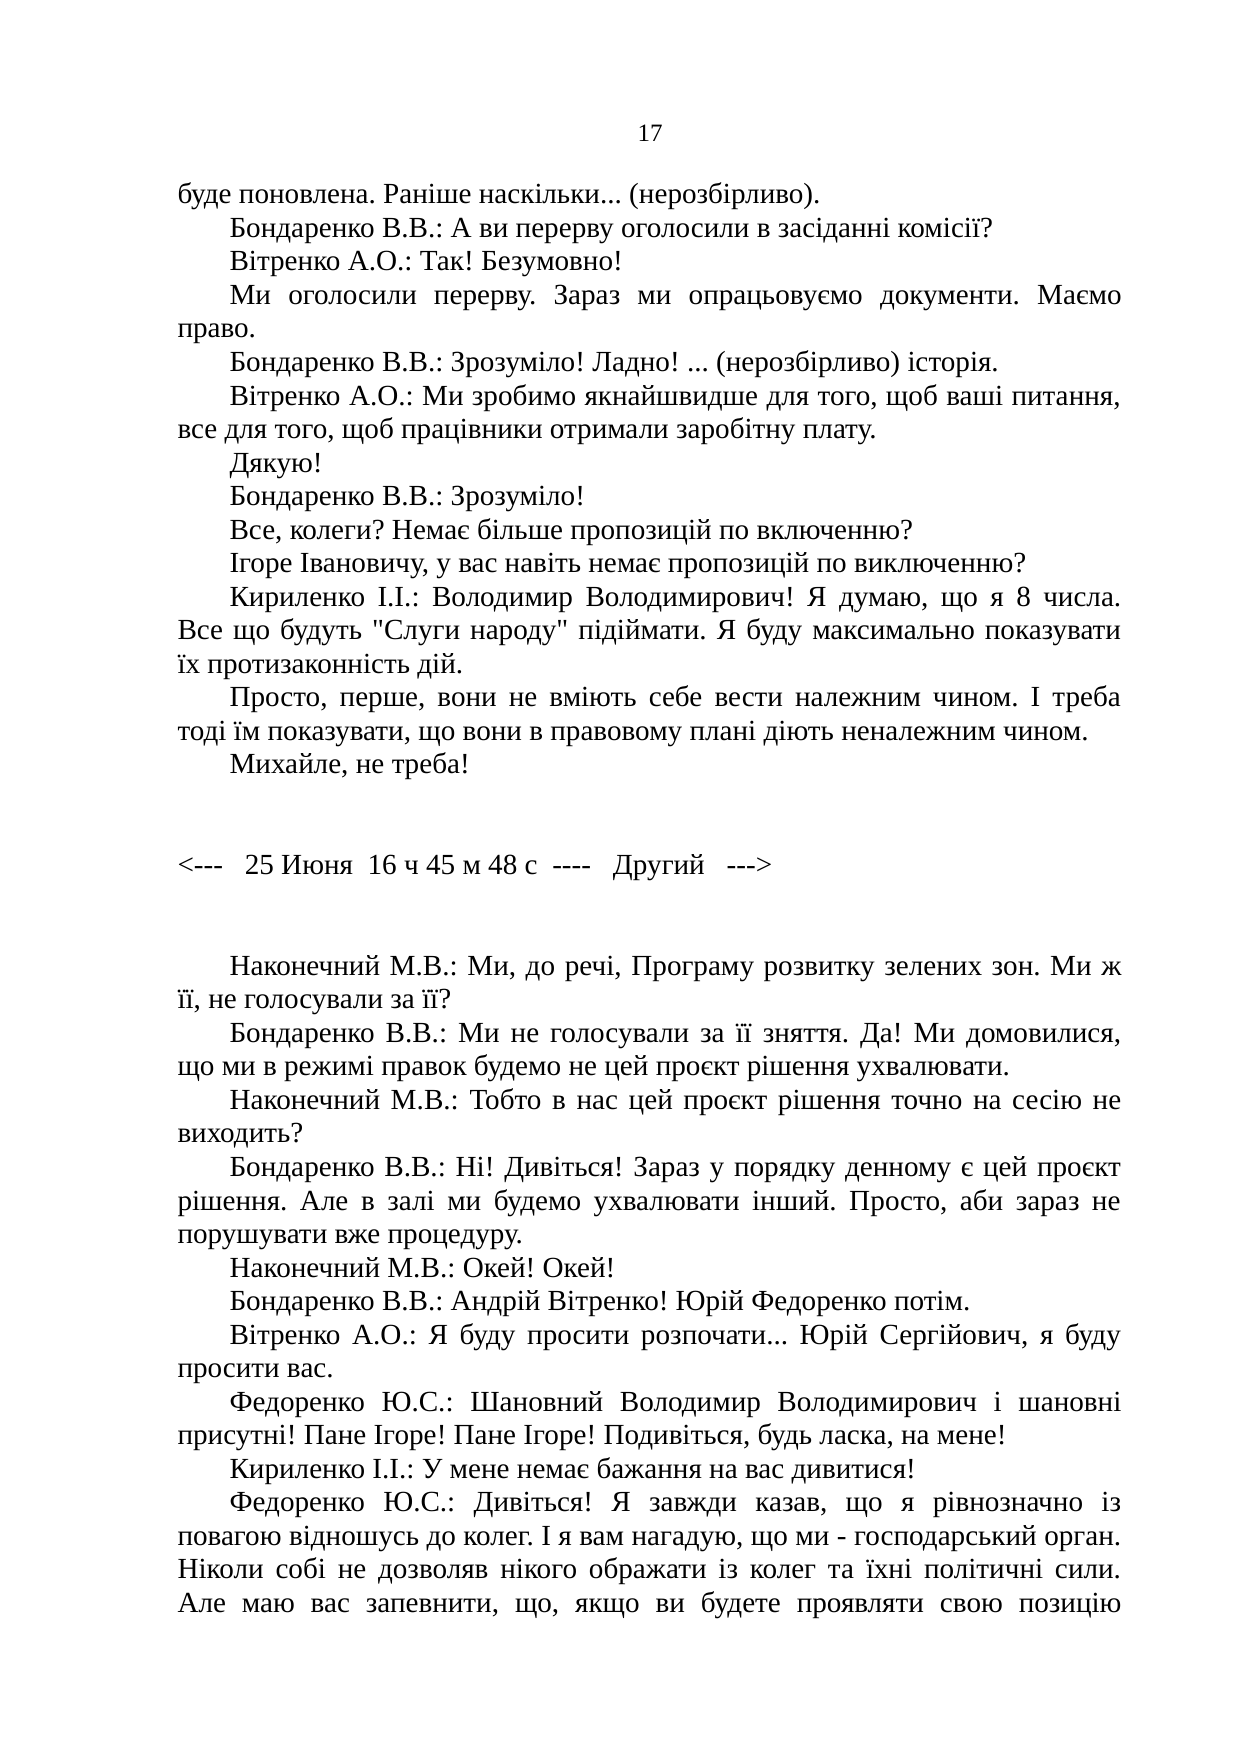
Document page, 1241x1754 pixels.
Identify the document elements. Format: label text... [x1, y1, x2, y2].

text Вітренко А.О.: Ми зробимо якнайшвидше для того, щоб ваші питання, все для того, щоб працівники отримали заробітну плату. [177, 378, 1122, 445]
text Бондаренко В.В.: Ні! Дивіться! Зараз у порядку денному є цей проєкт рішення. Але в залі ми будемо ухвалювати інший. Просто, аби зараз не порушувати вже процедуру. [177, 1149, 1122, 1250]
text Наконечний М.В.: Ми, до речі, Програму розвитку зелених зон. Ми ж її, не голосували за її? [177, 948, 1122, 1015]
text Бондаренко В.В.: Зрозуміло! [177, 478, 1122, 512]
text Бондаренко В.В.: А ви перерву оголосили в засіданні комісії? [177, 210, 1122, 243]
text Наконечний М.В.: Окей! Окей! [177, 1250, 1122, 1283]
text Федоренко Ю.С.: Шановний Володимир Володимирович і шановні присутні! Пане Ігоре! Пане Ігоре! Подивіться, будь ласка, на мене! [177, 1384, 1122, 1451]
text Бондаренко В.В.: Ми не голосували за її зняття. Да! Ми домовилися, що ми в режимі правок будемо не цей проєкт рішення ухвалювати. [177, 1015, 1122, 1082]
text Дякую! [177, 445, 1122, 478]
text Кириленко І.І.: Володимир Володимирович! Я думаю, що я 8 числа. Все що будуть "Слуги народу" підіймати. Я буду максимально показувати їх протизаконність дій. [177, 579, 1122, 679]
text Михайле, не треба! [177, 747, 1122, 780]
text буде поновлена. Раніше наскільки... (нерозбірливо). [177, 176, 1122, 210]
text Вітренко А.О.: Так! Безумовно! [177, 243, 1122, 277]
text Кириленко І.І.: У мене немає бажання на вас дивитися! [177, 1451, 1122, 1484]
text <--- 25 Июня 16 ч 45 м 48 с ---- Другий ---> [177, 847, 1122, 881]
text Просто, перше, вони не вміють себе вести належним чином. І треба тоді їм показувати, що вони в правовому плані діють неналежним чином. [177, 679, 1122, 747]
text Бондаренко В.В.: Андрій Вітренко! Юрій Федоренко потім. [177, 1283, 1122, 1317]
text Ігоре Івановичу, у вас навіть немає пропозицій по виключенню? [177, 545, 1122, 579]
text Все, колеги? Немає більше пропозицій по включенню? [177, 512, 1122, 545]
text Вітренко А.О.: Я буду просити розпочати... Юрій Сергійович, я буду просити вас. [177, 1317, 1122, 1384]
text Федоренко Ю.С.: Дивіться! Я завжди казав, що я рівнозначно із повагою відношусь до колег. І я вам нагадую, що ми - господарський орган. Ніколи собі не дозволяв нікого ображати із колег та їхні політичні сили. Але маю вас запевнити, що, якщо ви будете проявляти свою позицію [177, 1484, 1122, 1619]
text Ми оголосили перерву. Зараз ми опрацьовуємо документи. Маємо право. [177, 277, 1122, 344]
text Бондаренко В.В.: Зрозуміло! Ладно! ... (нерозбірливо) історія. [177, 344, 1122, 378]
text Наконечний М.В.: Тобто в нас цей проєкт рішення точно на сесію не виходить? [177, 1082, 1122, 1149]
